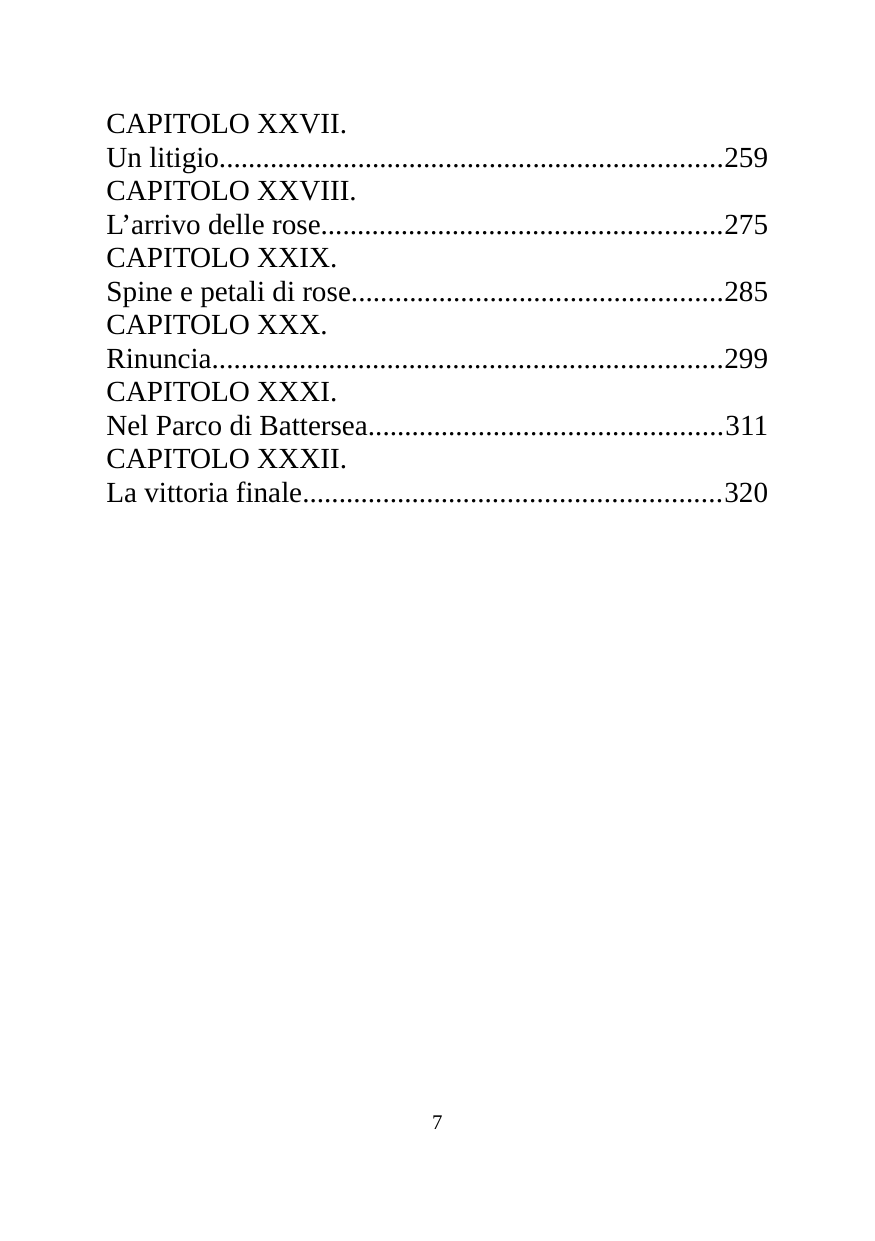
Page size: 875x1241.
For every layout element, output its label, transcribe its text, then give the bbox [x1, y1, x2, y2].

text CAPITOLO XXVII. Un litigio. 259 [106, 106, 768, 173]
text CAPITOLO XXVIII. L’arrivo delle rose. 275 [106, 173, 768, 240]
text CAPITOLO XXX. Rinuncia. 299 [106, 307, 768, 374]
text CAPITOLO XXIX. Spine e petali di rose. 285 [106, 240, 768, 307]
text CAPITOLO XXXII. La vittoria finale. 320 [106, 442, 768, 509]
text CAPITOLO XXXI. Nel Parco di Battersea. 311 [106, 374, 768, 442]
